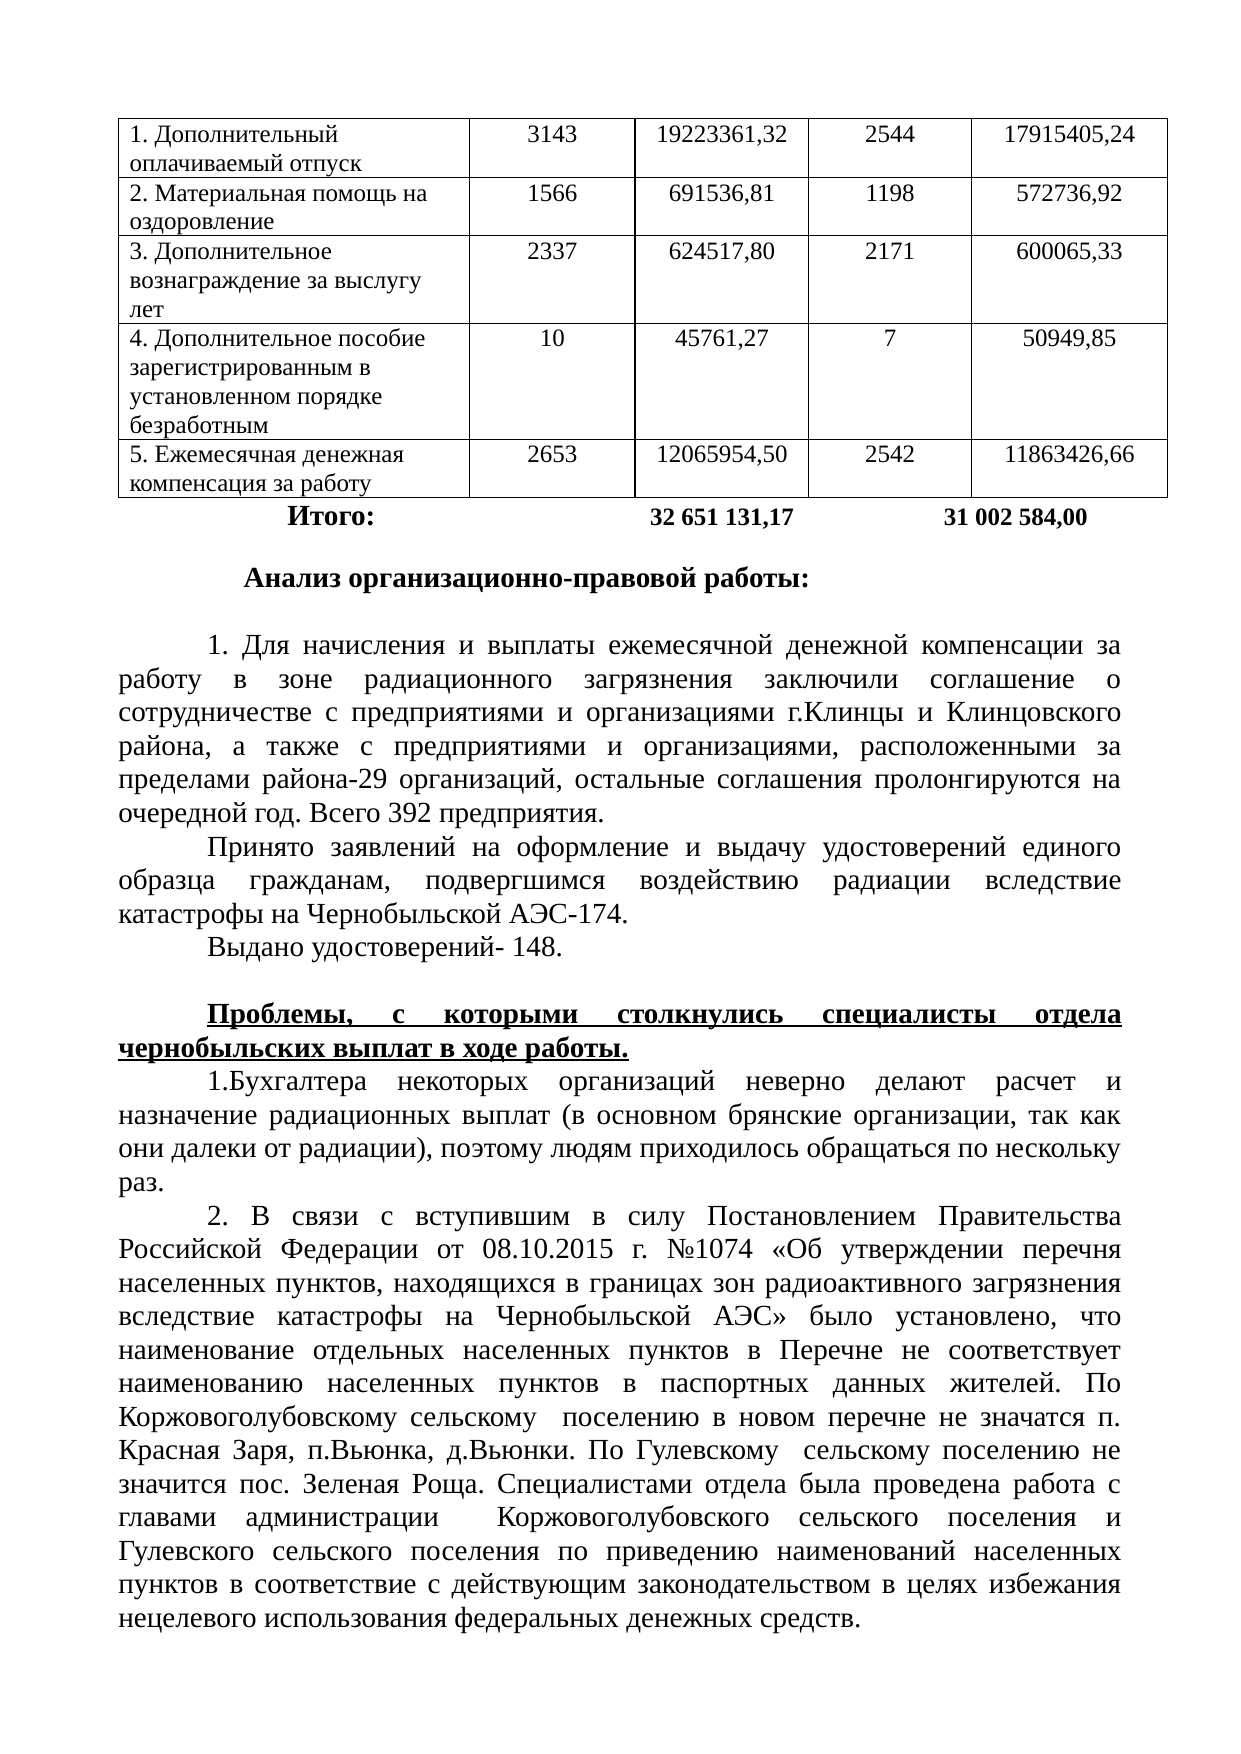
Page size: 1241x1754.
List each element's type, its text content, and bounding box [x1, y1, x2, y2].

table_cell 624517,80 [636, 236, 808, 322]
text Принято заявлений на оформление и выдачу удостоверений единого образца гражданам, подвергшимся воздействию радиации вследствие катастрофы на Чернобыльской АЭС-174. [118, 829, 1122, 929]
table_cell 19223361,32 [636, 119, 808, 177]
table_cell 600065,33 [972, 236, 1167, 322]
table_cell 12065954,50 [636, 440, 808, 497]
table_cell 1198 [809, 178, 971, 235]
table_cell 1566 [470, 178, 634, 235]
table_cell 17915405,24 [972, 119, 1167, 177]
table_cell 5. Ежемесячная денежная компенсация за работу [119, 440, 469, 497]
text Анализ организационно-правовой работы: [118, 560, 1122, 594]
table_cell 2337 [470, 236, 634, 322]
table_cell 11863426,66 [972, 440, 1167, 497]
table_cell 3. Дополнительное вознаграждение за выслугу лет [119, 236, 469, 322]
table_cell 2171 [809, 236, 971, 322]
table_cell 45761,27 [636, 324, 808, 438]
table_cell 3143 [470, 119, 634, 177]
table_cell 2542 [809, 440, 971, 497]
text Проблемы, с которыми столкнулись специалисты отдела чернобыльских выплат в ходе работы. [118, 996, 1122, 1063]
text 1. Для начисления и выплаты ежемесячной денежной компенсации за работу в зоне радиационного загрязнения заключили соглашение о сотрудничестве с предприятиями и организациями г.Клинцы и Клинцовского района, а также с предприятиями и организациями, расположенными за пределами района-29 организаций, остальные соглашения пролонгируются на очередной год. Всего 392 предприятия. [118, 627, 1122, 829]
text 2. В связи с вступившим в силу Постановлением Правительства Российской Федерации от 08.10.2015 г. №1074 «Об утверждении перечня населенных пунктов, находящихся в границах зон радиоактивного загрязнения вследствие катастрофы на Чернобыльской АЭС» было установлено, что наименование отдельных населенных пунктов в Перечне не соответствует наименованию населенных пунктов в паспортных данных жителей. По Коржовоголубовскому сельскому поселению в новом перечне не значатся п. Красная Заря, п.Вьюнка, д.Вьюнки. По Гулевскому сельскому поселению не значится пос. Зеленая Роща. Специалистами отдела была проведена работа с главами администрации Коржовоголубовского сельского поселения и Гулевского сельского поселения по приведению наименований населенных пунктов в соответствие с действующим законодательством в целях избежания нецелевого использования федеральных денежных средств. [118, 1198, 1122, 1634]
table_cell 4. Дополнительное пособие зарегистрированным в установленном порядке безработным [119, 324, 469, 438]
table_cell 2544 [809, 119, 971, 177]
text 1.Бухгалтера некоторых организаций неверно делают расчет и назначение радиационных выплат (в основном брянские организации, так как они далеки от радиации), поэтому людям приходилось обращаться по нескольку раз. [118, 1063, 1122, 1198]
table_cell 50949,85 [972, 324, 1167, 438]
table_cell 1. Дополнительный оплачиваемый отпуск [119, 119, 469, 177]
table_cell 572736,92 [972, 178, 1167, 235]
text Итого: 32 651 131,17 31 002 584,00 [118, 498, 1122, 532]
text Выдано удостоверений- 148. [118, 929, 1122, 963]
table_cell 691536,81 [636, 178, 808, 235]
table_cell 7 [809, 324, 971, 438]
table_cell 2653 [470, 440, 634, 497]
table_cell 2. Материальная помощь на оздоровление [119, 178, 469, 235]
table_cell 10 [470, 324, 634, 438]
